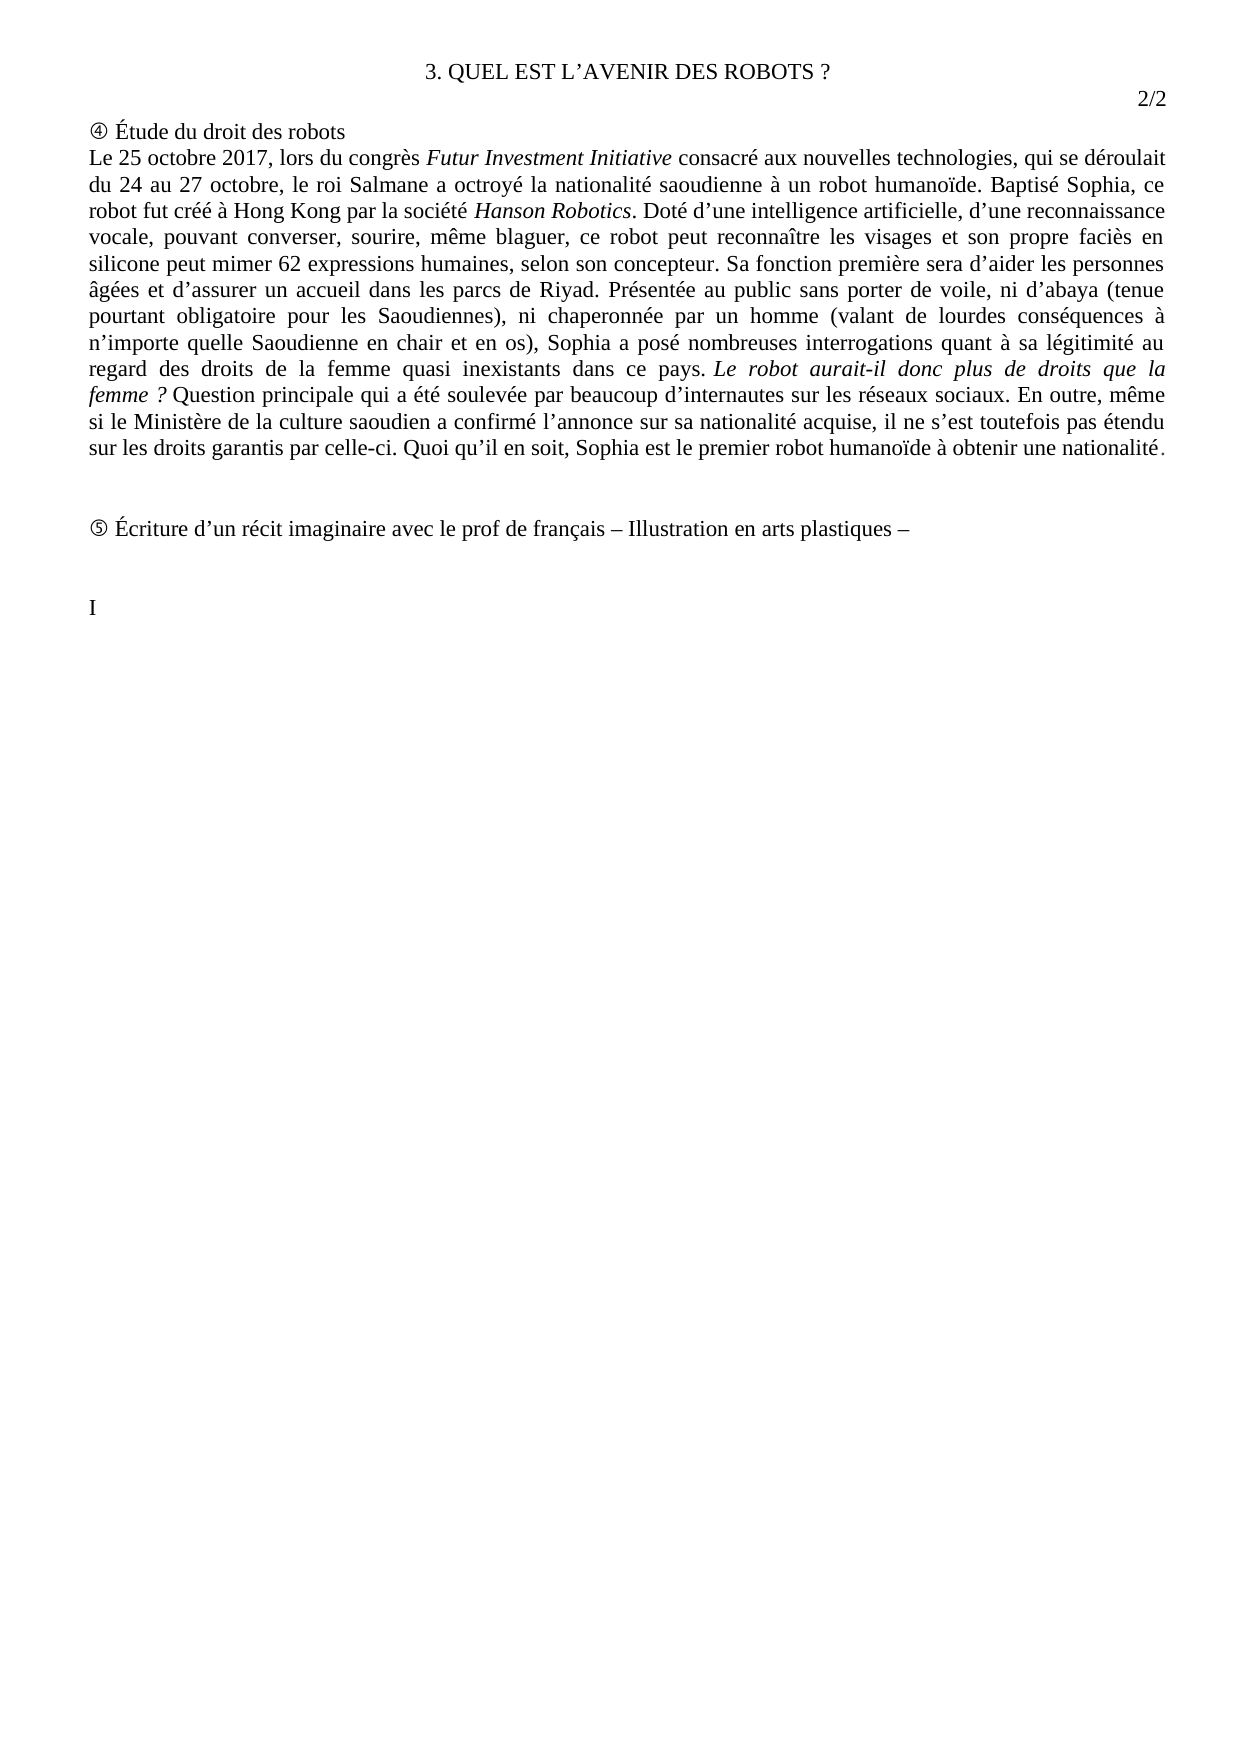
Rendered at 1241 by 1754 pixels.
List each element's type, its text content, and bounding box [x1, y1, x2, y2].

text  Étude du droit des robots [88, 118, 1167, 144]
text Le 25 octobre 2017, lors du congrès Futur Investment Initiative consacré aux nouvelles technologies, qui se déroulait du 24 au 27 octobre, le roi Salmane a octroyé la nationalité saoudienne à un robot humanoïde. Baptisé Sophia, ce robot fut créé à Hong Kong par la société Hanson Robotics. Doté d’une intelligence artificielle, d’une reconnaissance vocale, pouvant converser, sourire, même blaguer, ce robot peut reconnaître les visages et son propre faciès en silicone peut mimer 62 expressions humaines, selon son concepteur. Sa fonction première sera d’aider les personnes âgées et d’assurer un accueil dans les parcs de Riyad. Présentée au public sans porter de voile, ni d’abaya (tenue pourtant obligatoire pour les Saoudiennes), ni chaperonnée par un homme (valant de lourdes conséquences à n’importe quelle Saoudienne en chair et en os), Sophia a posé nombreuses interrogations quant à sa légitimité au regard des droits de la femme quasi inexistants dans ce pays. Le robot aurait-il donc plus de droits que la femme ? Question principale qui a été soulevée par beaucoup d’internautes sur les réseaux sociaux. En outre, même si le Ministère de la culture saoudien a confirmé l’annonce sur sa nationalité acquise, il ne s’est toutefois pas étendu sur les droits garantis par celle-ci. Quoi qu’il en soit, Sophia est le premier robot humanoïde à obtenir une nationalité. [88, 144, 1167, 461]
text  Écriture d’un récit imaginaire avec le prof de français – Illustration en arts plastiques – [88, 515, 1167, 541]
text I [88, 594, 1167, 620]
